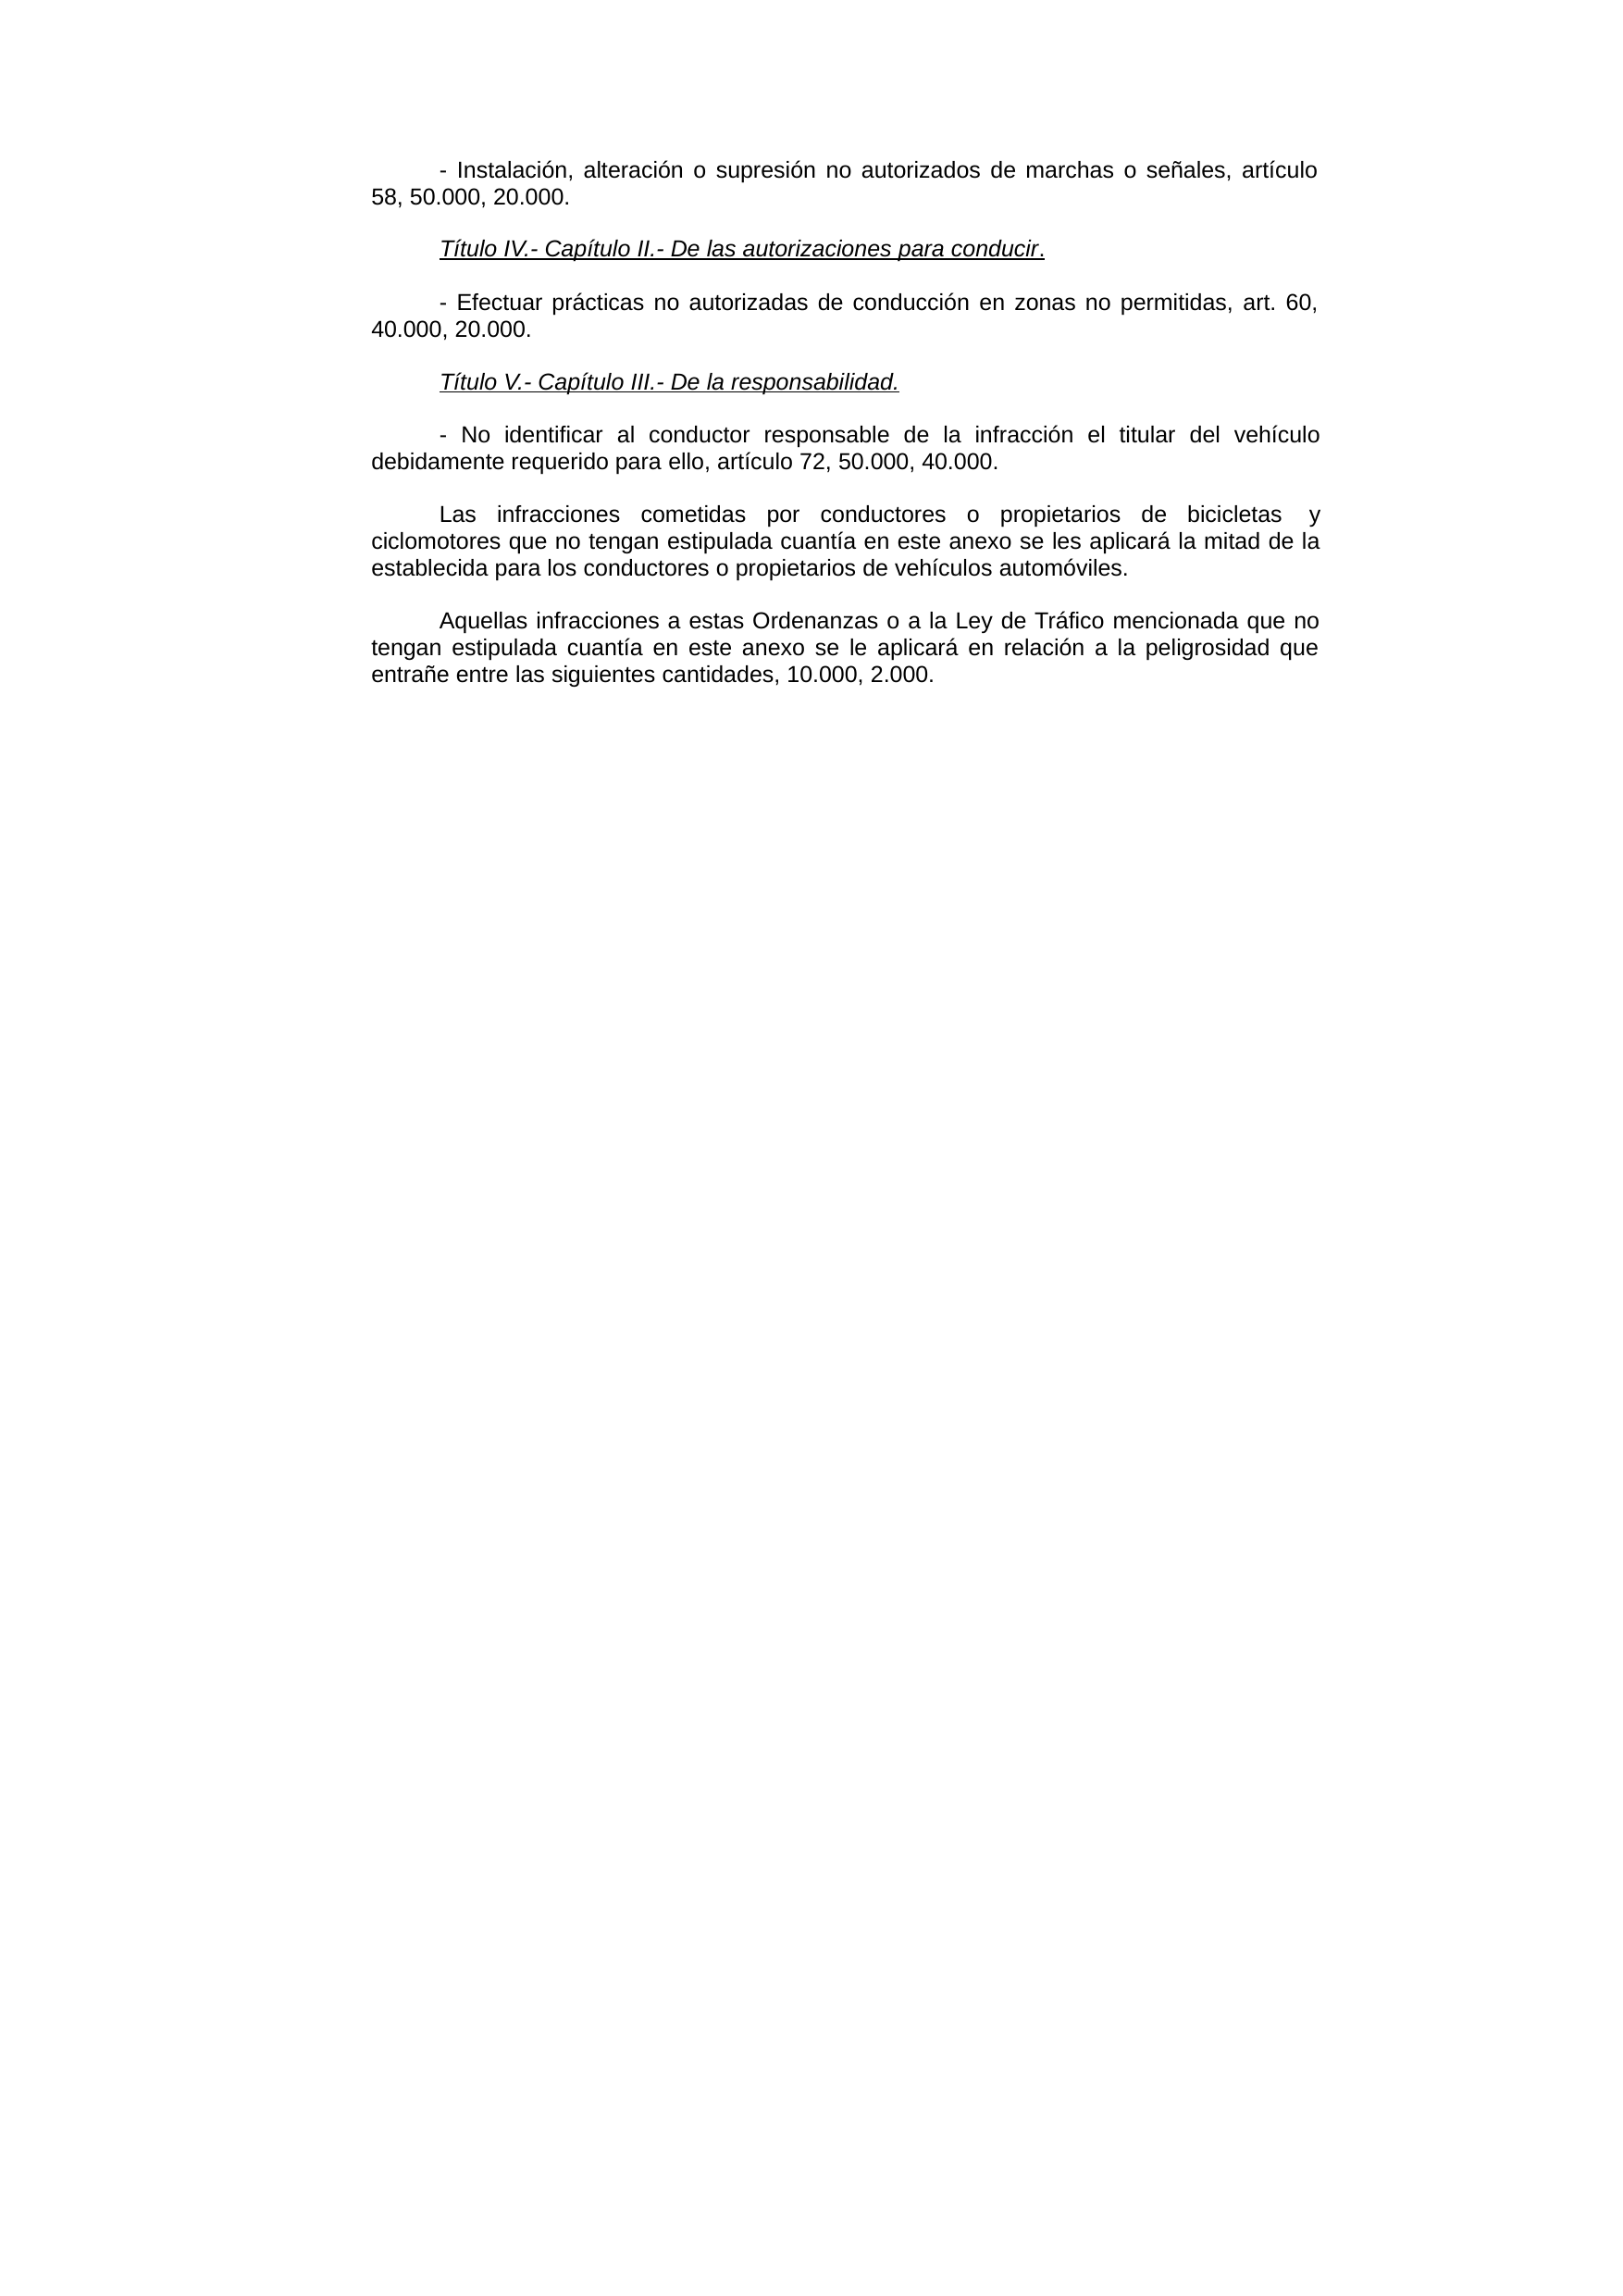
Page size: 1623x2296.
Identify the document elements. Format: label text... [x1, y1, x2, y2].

text Aquellas infracciones a estas Ordenanzas o a la Ley de Tráfico mencionada que no tengan estipulada cuantía en este anexo se le aplicará en relación a la peligrosidad que entrañe entre las siguientes cantidades, 10.000, 2.000. [371, 607, 1320, 687]
text Título V.- Capítulo III.- De la responsabilidad. [440, 368, 1390, 394]
text Las infracciones cometidas por conductores o propietarios de bicicletas y ciclomotores que no tengan estipulada cuantía en este anexo se les aplicará la mitad de la establecida para los conductores o propietarios de vehículos automóviles. [371, 501, 1321, 580]
text Título IV.- Capítulo II.- De las autorizaciones para conducir. [440, 235, 1390, 262]
list Efectuar prácticas no autorizadas de conducción en zonas no permitidas, art. 60, 40.000, 20.000. [371, 289, 1321, 341]
list Instalación, alteración o supresión no autorizados de marchas o señales, artículo 58, 50.000, 20.000. [371, 156, 1320, 209]
list No identificar al conductor responsable de la infracción el titular del vehículo debidamente requerido para ello, artículo 72, 50.000, 40.000. [371, 421, 1320, 474]
